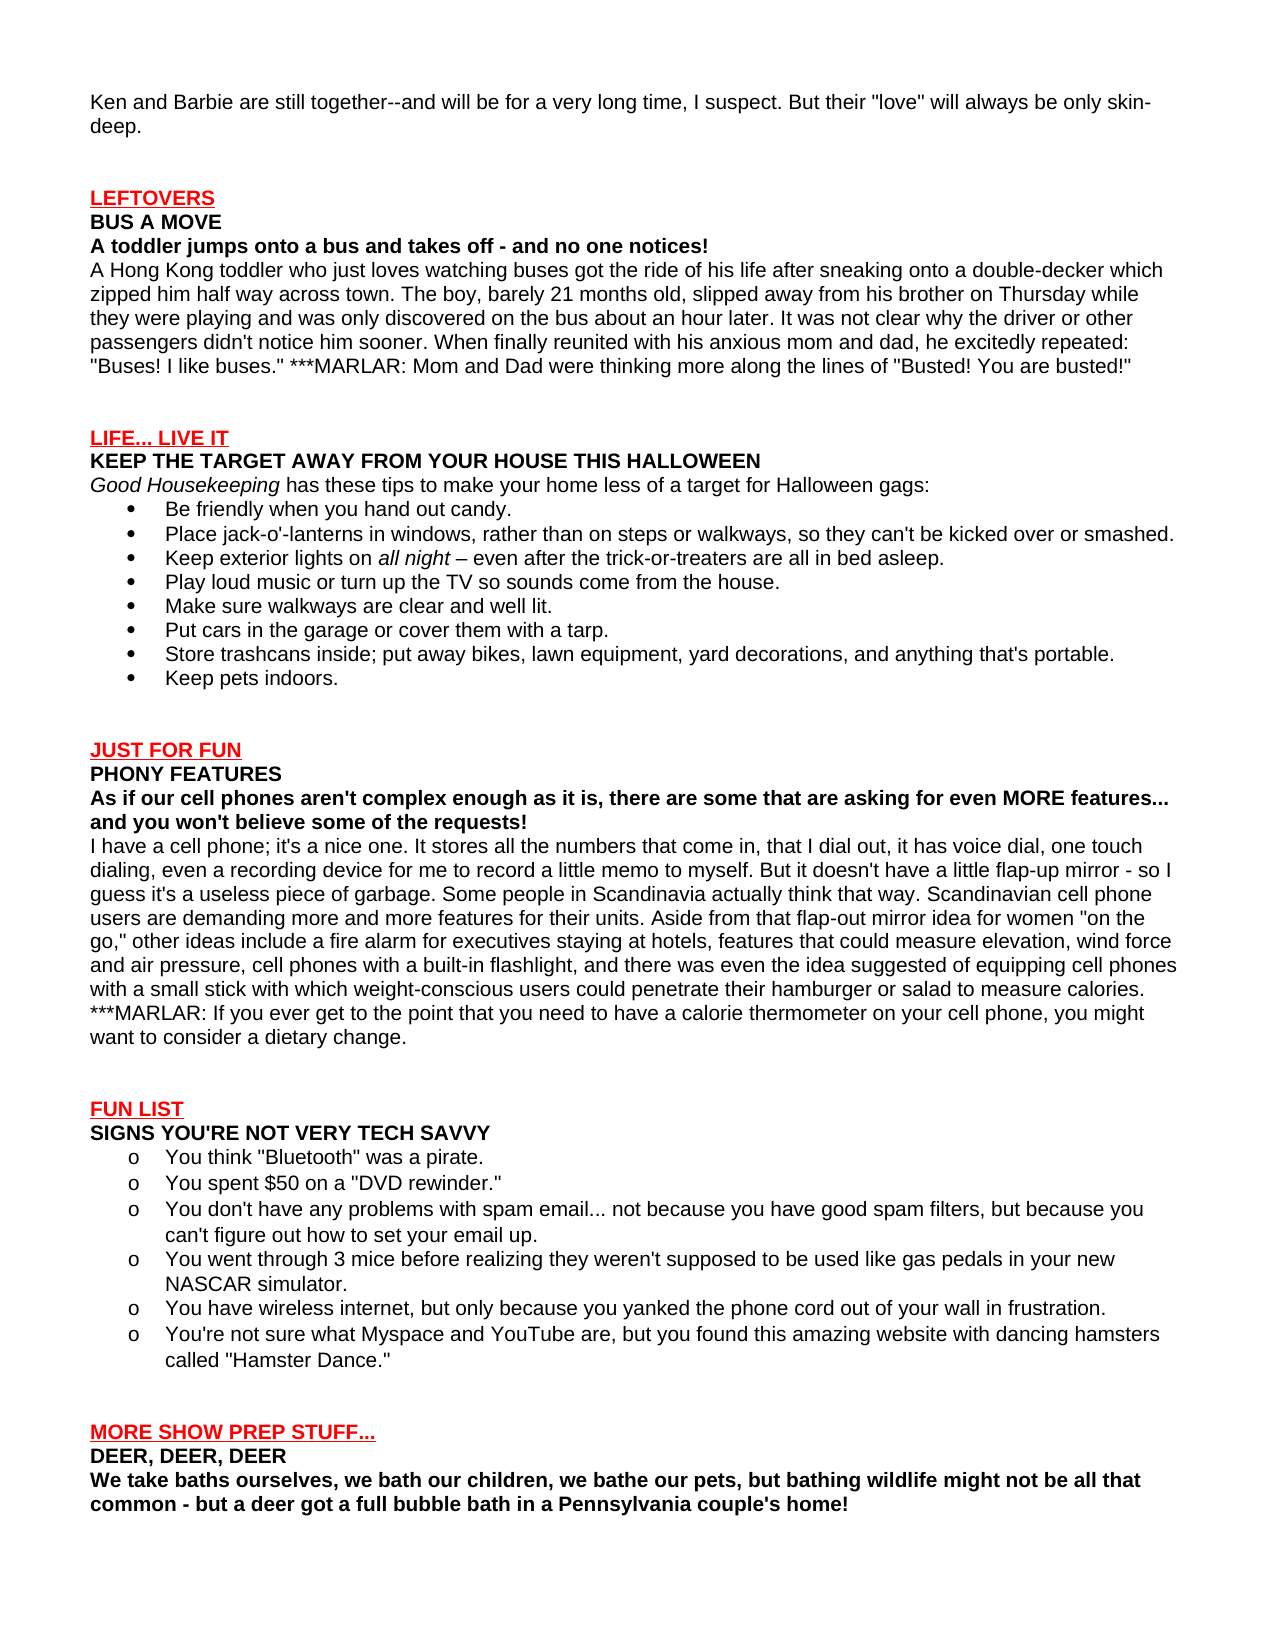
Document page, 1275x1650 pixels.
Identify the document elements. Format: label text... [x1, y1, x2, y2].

list Keep pets indoors. [127, 666, 1185, 690]
text Ken and Barbie are still together--and will be for a very long time, I suspect. But their "love" will always be only skin-deep. [90, 90, 1185, 138]
text We take baths ourselves, we bath our children, we bathe our pets, but bathing wildlife might not be all that common - but a deer got a full bubble bath in a Pennsylvania couple's home! [90, 1468, 1185, 1516]
text Good Housekeeping has these tips to make your home less of a target for Halloween gags: [90, 473, 1185, 497]
text FUN LIST [90, 1097, 1185, 1121]
list Store trashcans inside; put away bikes, lawn equipment, yard decorations, and anything that's portable. [127, 642, 1185, 666]
list Put cars in the garage or cover them with a tarp. [127, 618, 1185, 642]
text BUS A MOVE [90, 210, 1185, 234]
list You think "Bluetooth" was a pirate. [127, 1145, 1185, 1171]
list You don't have any problems with spam email... not because you have good spam filters, but because you can't figure out how to set your email up. [127, 1197, 1185, 1246]
list Keep exterior lights on all night – even after the trick-or-treaters are all in bed asleep. [127, 545, 1185, 569]
text SIGNS YOU'RE NOT VERY TECH SAVVY [90, 1121, 1185, 1145]
text As if our cell phones aren't complex enough as it is, there are some that are asking for even MORE features... and you won't believe some of the requests! [90, 786, 1185, 833]
text A Hong Kong toddler who just loves watching buses got the ride of his life after sneaking onto a double-decker which zipped him half way across town. The boy, barely 21 months old, slipped away from his brother on Thursday while they were playing and was only discovered on the bus about an hour later. It was not clear why the driver or other passengers didn't notice him sooner. When finally reunited with his anxious mom and dad, he excitedly repeated: "Buses! I like buses." ***MARLAR: Mom and Dad were thinking more along the lines of "Busted! You are busted!" [90, 258, 1185, 377]
text DEER, DEER, DEER [90, 1444, 1185, 1468]
text A toddler jumps onto a bus and takes off - and no one notices! [90, 234, 1185, 258]
text KEEP THE TARGET AWAY FROM YOUR HOUSE THIS HALLOWEEN [90, 449, 1185, 473]
list You're not sure what Myspace and YouTube are, but you found this amazing website with dancing hamsters called "Hamster Dance." [127, 1322, 1185, 1372]
list Make sure walkways are clear and well lit. [127, 593, 1185, 618]
list Play loud music or turn up the TV so sounds come from the house. [127, 569, 1185, 593]
list Be friendly when you hand out candy. [127, 497, 1185, 521]
list You have wireless internet, but only because you yanked the phone cord out of your wall in frustration. [127, 1296, 1185, 1322]
list You spent $50 on a "DVD rewinder." [127, 1171, 1185, 1197]
text JUST FOR FUN [90, 738, 1185, 762]
text LIFE... LIVE IT [90, 425, 1185, 449]
list Place jack-o'-lanterns in windows, rather than on steps or walkways, so they can't be kicked over or smashed. [127, 521, 1185, 545]
text LEFTOVERS [90, 186, 1185, 210]
text I have a cell phone; it's a nice one. It stores all the numbers that come in, that I dial out, it has voice dial, one touch dialing, even a recording device for me to record a little memo to myself. But it doesn't have a little flap-up mirror - so I guess it's a useless piece of garbage. Some people in Scandinavia actually think that way. Scandinavian cell phone users are demanding more and more features for their units. Aside from that flap-out mirror idea for women "on the go," other ideas include a fire alarm for executives staying at hotels, features that could measure elevation, wind force and air pressure, cell phones with a built-in flashlight, and there was even the idea suggested of equipping cell phones with a small stick with which weight-conscious users could penetrate their hamburger or salad to measure calories. ***MARLAR: If you ever get to the point that you need to have a calorie thermometer on your cell phone, you might want to consider a dietary change. [90, 833, 1185, 1049]
list You went through 3 mice before realizing they weren't supposed to be used like gas pedals in your new NASCAR simulator. [127, 1246, 1185, 1296]
text PHONY FEATURES [90, 762, 1185, 786]
text MORE SHOW PREP STUFF... [90, 1420, 1185, 1444]
